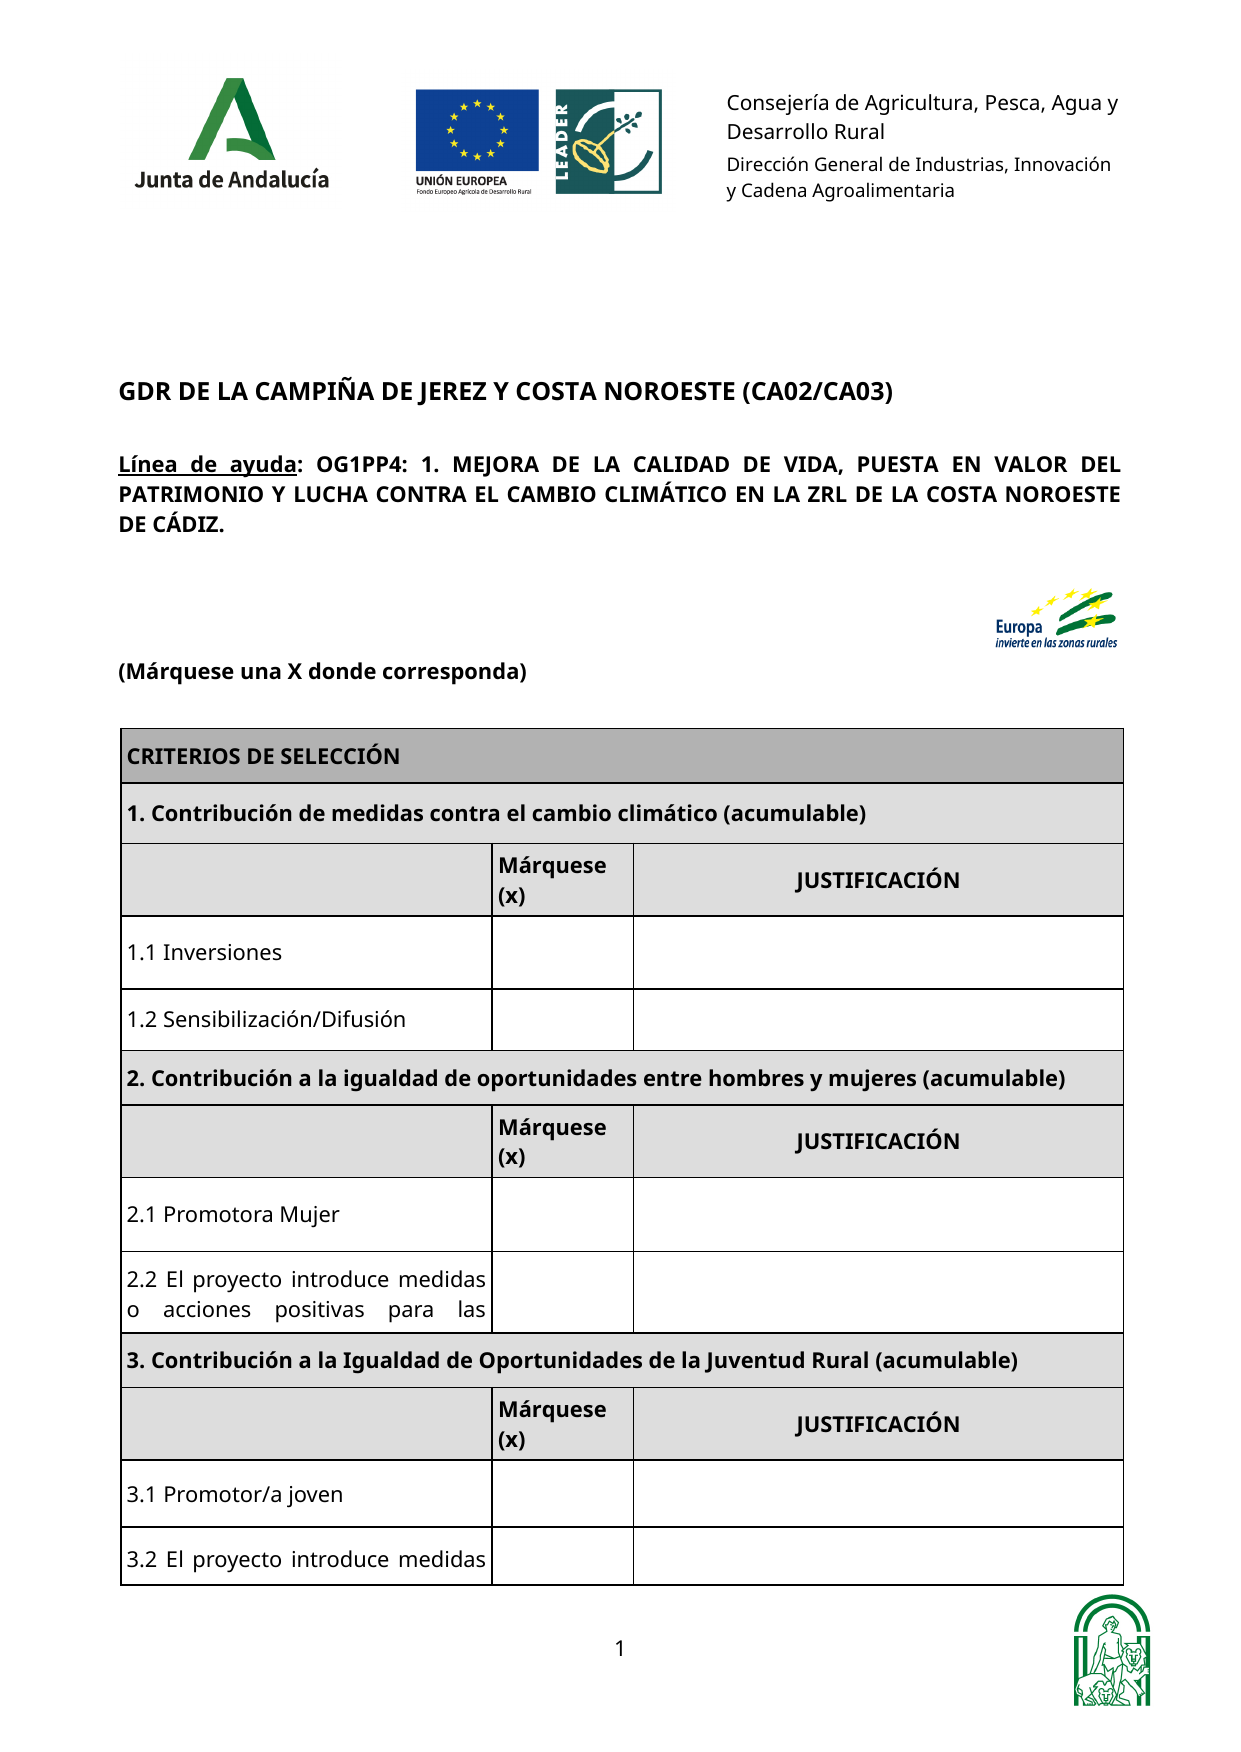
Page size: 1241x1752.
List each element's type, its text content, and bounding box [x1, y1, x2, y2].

table_cell 2.1 Promotora Mujer [122, 1178, 491, 1251]
table_cell 3. Contribución a la Igualdad de Oportunidades de la Juventud Rural (acumulable) [122, 1334, 1123, 1387]
table_cell [122, 1106, 491, 1177]
table_cell [634, 917, 1123, 988]
table_cell JUSTIFICACIÓN [634, 1388, 1123, 1459]
table_cell [634, 1178, 1123, 1251]
table_cell [634, 1252, 1123, 1332]
table_cell Márquese (x) [493, 844, 633, 915]
table_cell 3.1 Promotor/a joven [122, 1461, 491, 1526]
text GDR de la Campiña de Jerez y Costa Noroeste (CA02/CA03) [118, 373, 1122, 407]
table_cell 3.2 El proyecto introduce medidas [122, 1528, 491, 1584]
table_cell [493, 1252, 633, 1332]
table_cell 1.2 Sensibilización/Difusión [122, 990, 491, 1049]
picture [1060, 1586, 1167, 1716]
picture [120, 53, 343, 209]
table_cell Márquese (x) [493, 1106, 633, 1177]
table_cell [493, 1178, 633, 1251]
table_cell 2. Contribución a la igualdad de oportunidades entre hombres y mujeres (acumulable) [122, 1051, 1123, 1104]
table_cell [122, 844, 491, 915]
picture [401, 69, 677, 212]
table_header CRITERIOS DE SELECCIÓN [122, 729, 1123, 782]
table_cell 2.2 El proyecto introduce medidas o acciones positivas para las mujeres [122, 1252, 491, 1332]
table_cell [493, 1528, 633, 1584]
text Línea de ayuda: OG1PP4: 1. MEJORA DE LA CALIDAD DE VIDA, PUESTA EN VALOR DEL PATRIMONIO Y LUCHA CONTRA EL CAMBIO CLIMÁTICO EN LA ZRL DE LA COSTA NOROESTE DE CÁDIZ. [118, 449, 1122, 538]
table_cell Márquese (x) [493, 1388, 633, 1459]
table_cell [493, 1461, 633, 1526]
table_cell 1.1 Inversiones [122, 917, 491, 988]
table_cell [493, 990, 633, 1049]
table_cell [634, 1461, 1123, 1526]
table_cell [493, 917, 633, 988]
table_cell 1. Contribución de medidas contra el cambio climático (acumulable) [122, 784, 1123, 843]
table_cell [634, 1528, 1123, 1584]
table_cell [634, 990, 1123, 1049]
table_cell [122, 1388, 491, 1459]
table_cell JUSTIFICACIÓN [634, 1106, 1123, 1177]
table_cell JUSTIFICACIÓN [634, 844, 1123, 915]
text (Márquese una X donde corresponda) [118, 656, 1122, 686]
